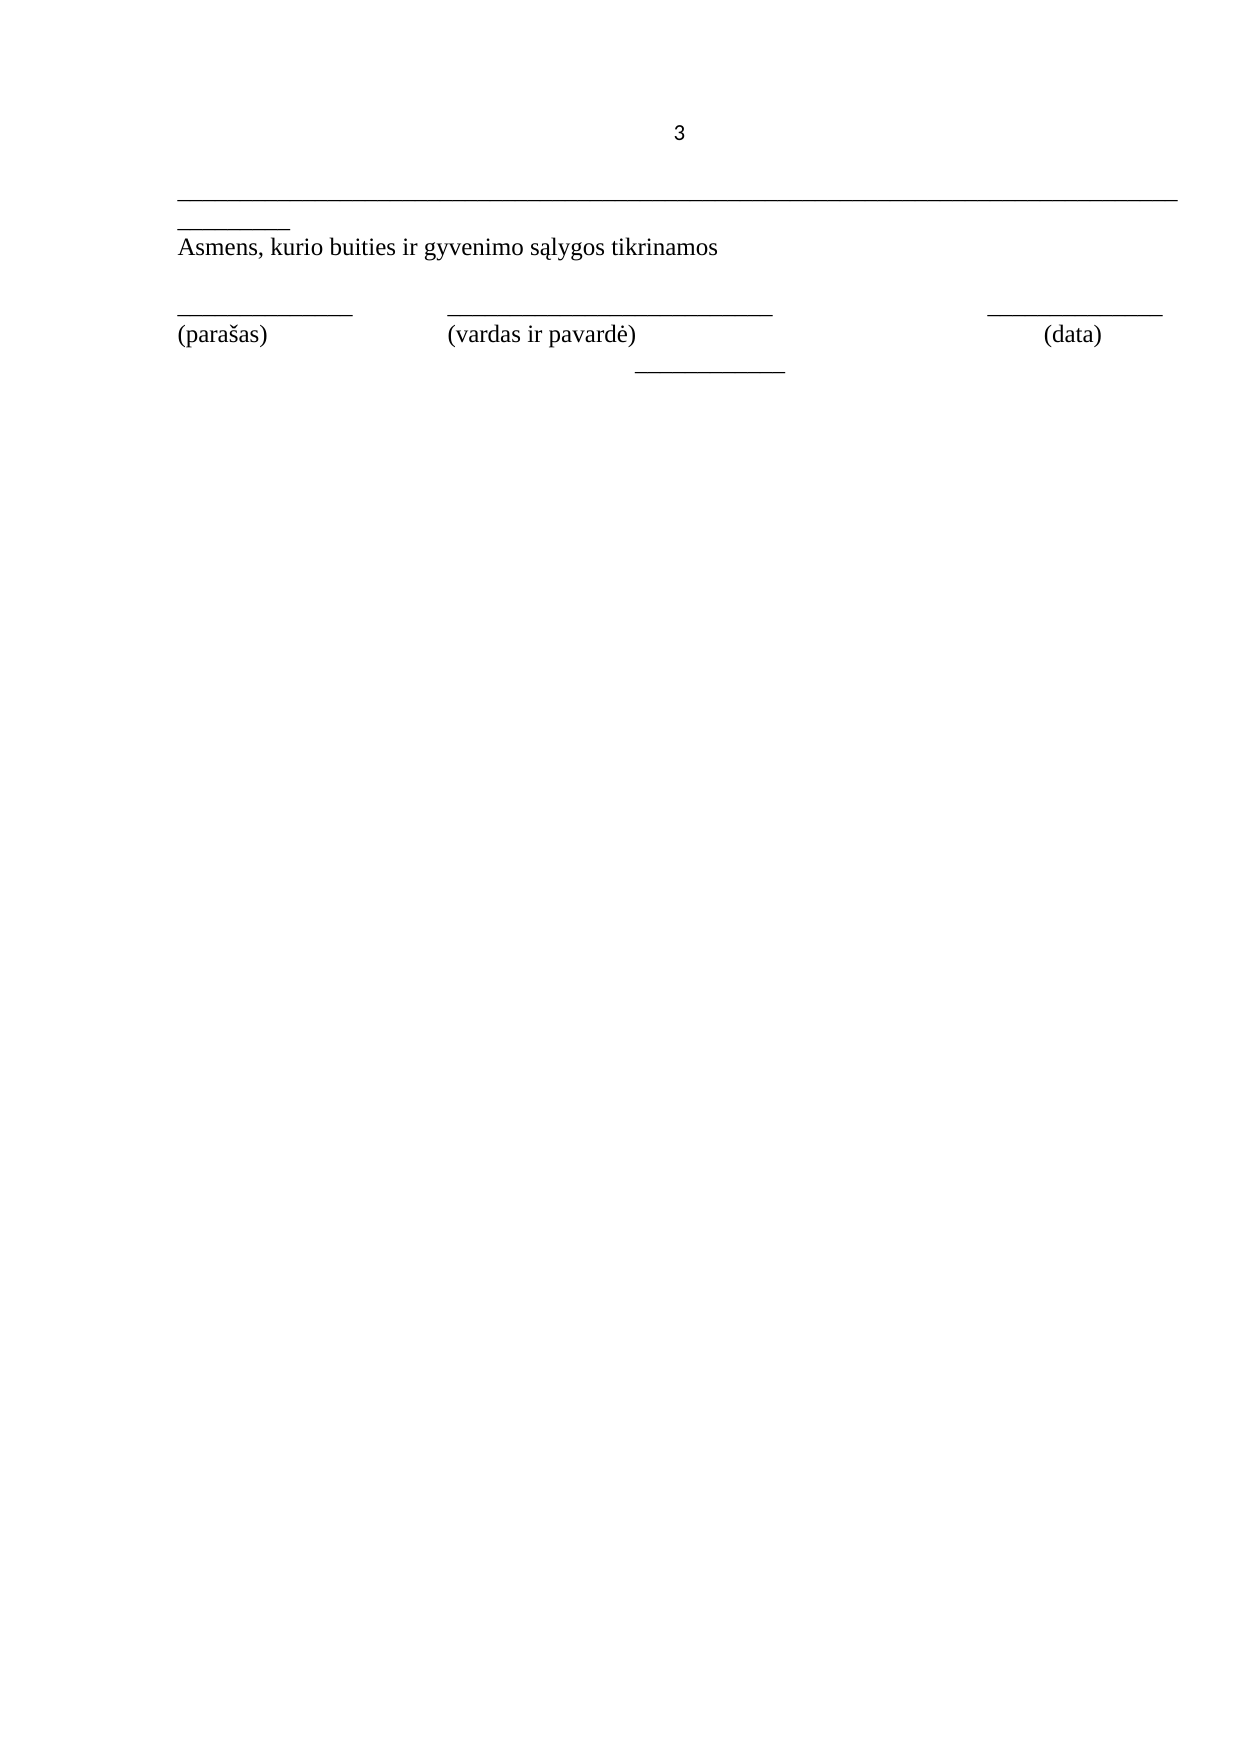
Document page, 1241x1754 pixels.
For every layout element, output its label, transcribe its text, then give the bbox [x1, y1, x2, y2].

text ______________ __________________________ ______________ [177, 290, 1181, 319]
text (parašas) (vardas ir pavardė) (data) [177, 319, 1181, 347]
text ____________ [177, 347, 1181, 376]
text Asmens, kurio buities ir gyvenimo sąlygos tikrinamos [177, 232, 1181, 261]
text _________________________________________________________________________________________ [177, 175, 1181, 232]
